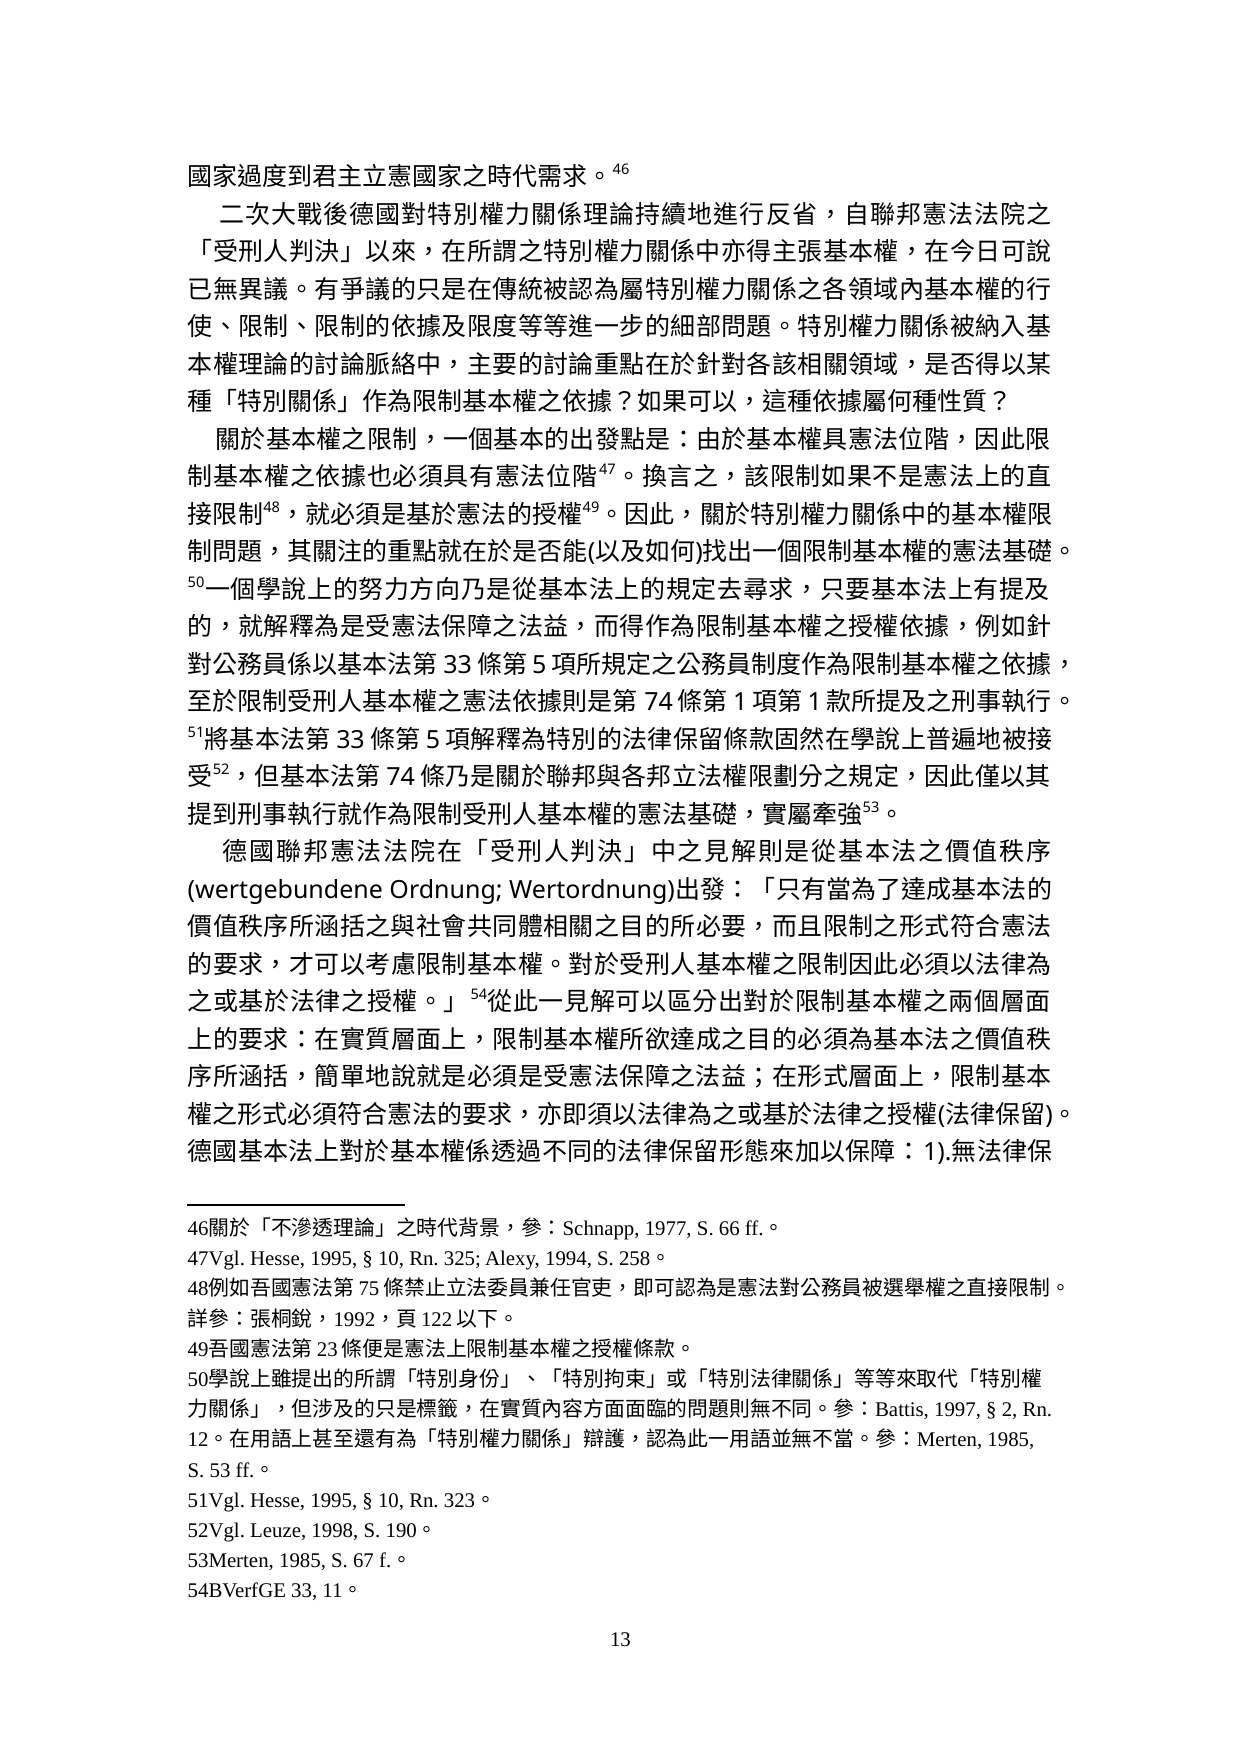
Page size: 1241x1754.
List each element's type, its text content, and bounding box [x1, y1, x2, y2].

text BVerfGE 33, 11。 [187, 1574, 1053, 1604]
text 學說上雖提出的所謂「特別身份」、「特別拘束」或「特別法律關係」等等來取代「特別權力關係」，但涉及的只是標籤，在實質內容方面面臨的問題則無不同。參：Battis, 1997, § 2, Rn. 12。在用語上甚至還有為「特別權力關係」辯護，認為此一用語並無不當。參：Merten, 1985, S. 53 ff.。 [187, 1362, 1053, 1483]
text 吾國憲法第23條便是憲法上限制基本權之授權條款。 [187, 1332, 1053, 1362]
text 二次大戰後德國對特別權力關係理論持續地進行反省，自聯邦憲法法院之「受刑人判決」以來，在所謂之特別權力關係中亦得主張基本權，在今日可說已無異議。有爭議的只是在傳統被認為屬特別權力關係之各領域內基本權的行使、限制、限制的依據及限度等等進一步的細部問題。特別權力關係被納入基本權理論的討論脈絡中，主要的討論重點在於針對各該相關領域，是否得以某種「特別關係」作為限制基本權之依據？如果可以，這種依據屬何種性質？ [187, 187, 1053, 412]
text 國家過度到君主立憲國家之時代需求。 [187, 150, 1053, 187]
text Vgl. Hesse, 1995, § 10, Rn. 325; Alexy, 1994, S. 258。 [187, 1241, 1053, 1272]
text Merten, 1985, S. 67 f.。 [187, 1543, 1053, 1574]
text 關於基本權之限制，一個基本的出發點是：由於基本權具憲法位階，因此限制基本權之依據也必須具有憲法位階。換言之，該限制如果不是憲法上的直接限制，就必須是基於憲法的授權。因此，關於特別權力關係中的基本權限制問題，其關注的重點就在於是否能(以及如何)找出一個限制基本權的憲法基礎。一個學說上的努力方向乃是從基本法上的規定去尋求，只要基本法上有提及的，就解釋為是受憲法保障之法益，而得作為限制基本權之授權依據，例如針對公務員係以基本法第33條第5項所規定之公務員制度作為限制基本權之依據，至於限制受刑人基本權之憲法依據則是第74條第1項第1款所提及之刑事執行。將基本法第33條第5項解釋為特別的法律保留條款固然在學說上普遍地被接受，但基本法第74條乃是關於聯邦與各邦立法權限劃分之規定，因此僅以其提到刑事執行就作為限制受刑人基本權的憲法基礎，實屬牽強。 [187, 412, 1053, 825]
text 德國聯邦憲法法院在「受刑人判決」中之見解則是從基本法之價值秩序(wertgebundene Ordnung; Wertordnung)出發：「只有當為了達成基本法的價值秩序所涵括之與社會共同體相關之目的所必要，而且限制之形式符合憲法的要求，才可以考慮限制基本權。對於受刑人基本權之限制因此必須以法律為之或基於法律之授權。」從此一見解可以區分出對於限制基本權之兩個層面上的要求：在實質層面上，限制基本權所欲達成之目的必須為基本法之價值秩序所涵括，簡單地說就是必須是受憲法保障之法益；在形式層面上，限制基本權之形式必須符合憲法的要求，亦即須以法律為之或基於法律之授權(法律保留)。德國基本法上對於基本權係透過不同的法律保留形態來加以保障：1).無法律保留規定之基本權，如宗教自由(Art. 4 I GG)；2).單純的法律保留，例如對室外集會得以法律或基於法律之授權而加以限制(Art. 8 II GG)；3).特別的法律保留，例如對於言論自由的限制必須是「一般法律」(Art. 5 I GG)。在無法律保留規定之基本權，基本法上雖無法律保留條款，但基於實務上發展出來的「內在界限」理論，在基本權衝突的情形，仍承認該等基本權應有其內在界限，惟此一內在界限之具體化應由立法者以立法為之。此一內在界限理論事實上承認了對於基本權之限制在憲法上存有不成文之依據。將上述聯邦憲法法院在「受刑人判決」中之見解放到這個基本權限制的理論脈絡中來觀察，可以發現聯邦憲法法院遵循了與內在界限理論類似的思維脈絡，基於基本法之價值秩序而承認「與社會共同體有關之目的」為憲法所追求之法益而得作為限制基本權之非成文的憲法基礎。然而，傳統上被認為屬於特別權力關係之各領域恐怕不難被解釋為「與社會共同體有關之目的」吧！因此也難怪學說上有將特別權力關係解釋為基本權的內在界限者。不過，這樣的見解也難免要被批評為「特別權力關係理論之復活」。 [187, 825, 1053, 1162]
text 例如吾國憲法第75條禁止立法委員兼任官吏，即可認為是憲法對公務員被選舉權之直接限制。詳參：張桐銳，1992，頁122以下。 [187, 1272, 1053, 1332]
text Vgl. Leuze, 1998, S. 190。 [187, 1513, 1053, 1543]
text Vgl. Hesse, 1995, § 10, Rn. 323。 [187, 1483, 1053, 1513]
text 關於「不滲透理論」之時代背景，參：Schnapp, 1977, S. 66 ff.。 [187, 1211, 1053, 1241]
